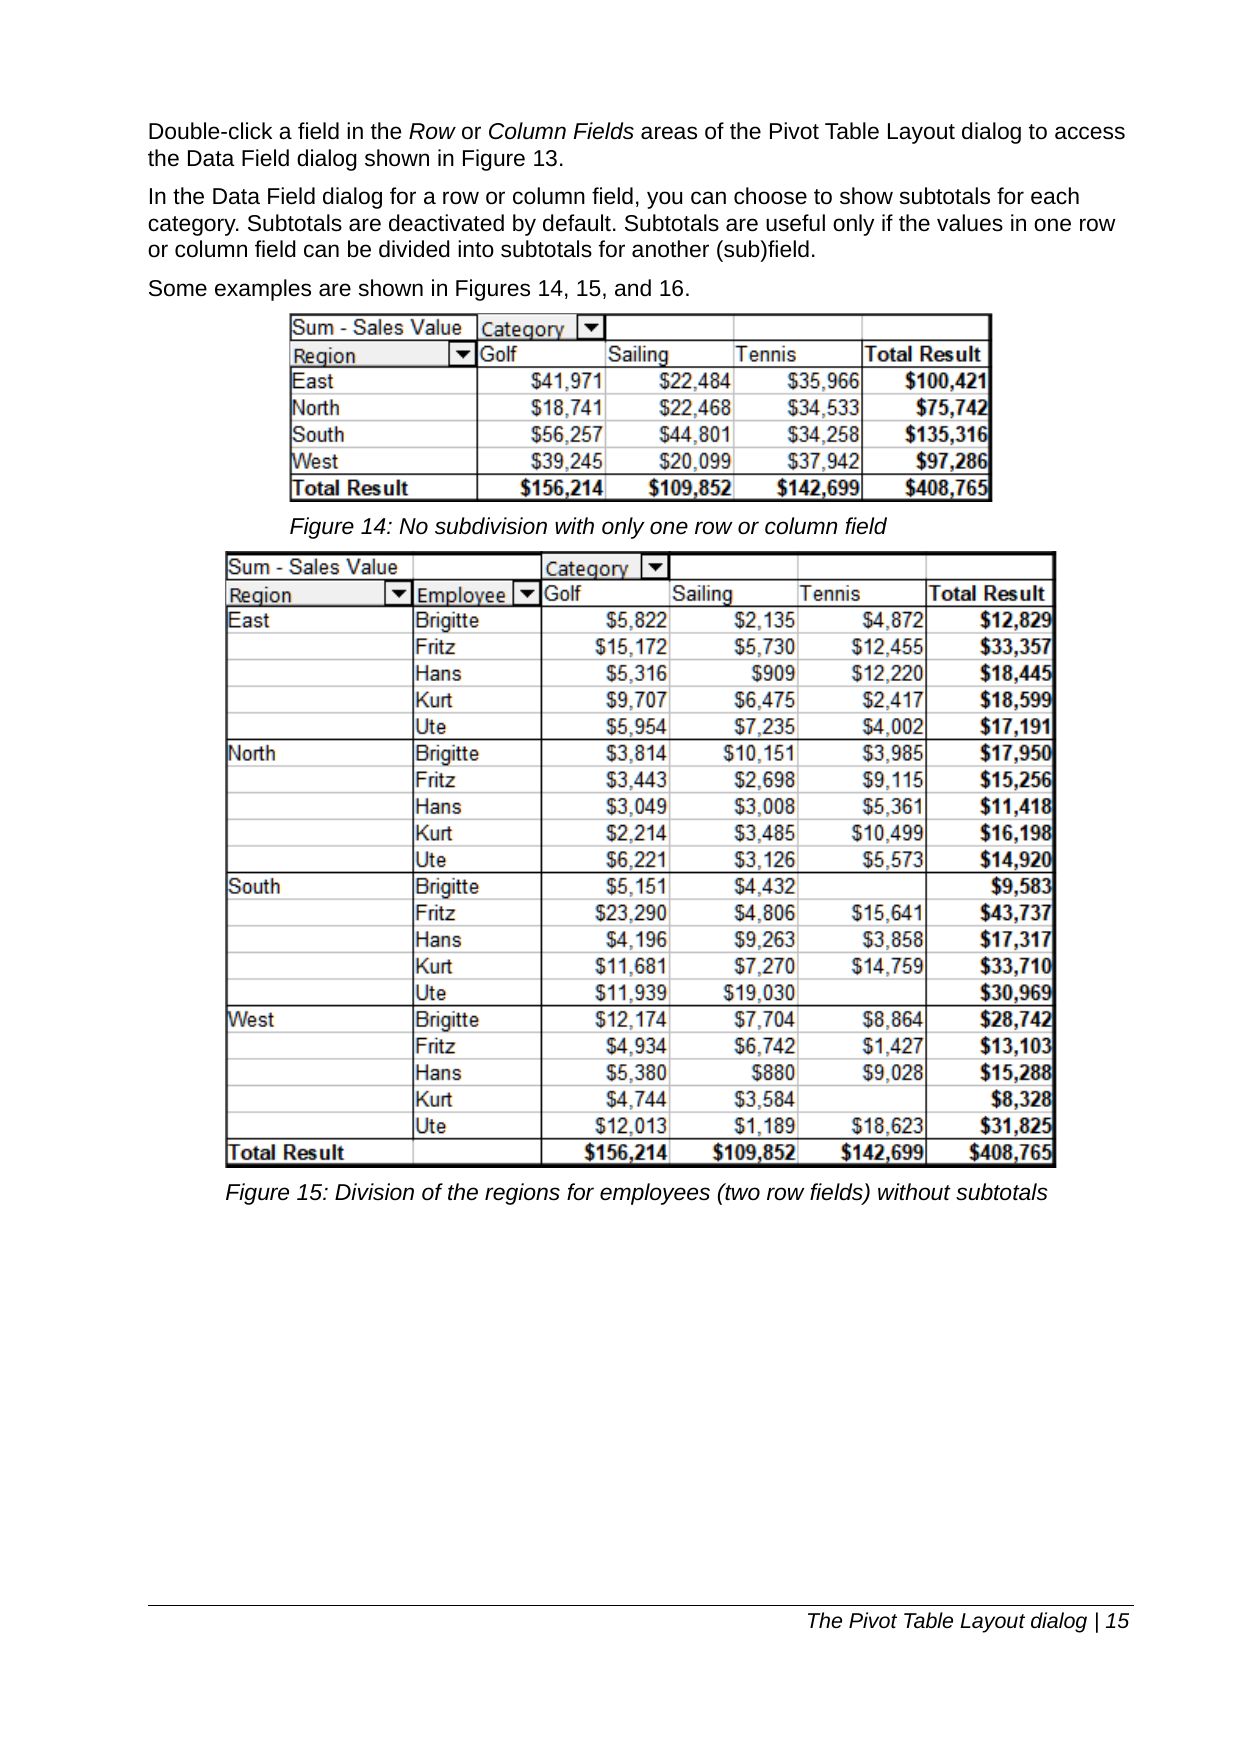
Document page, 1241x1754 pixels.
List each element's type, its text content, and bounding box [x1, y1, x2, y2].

text In the Data Field dialog for a row or column field, you can choose to show subtotals for each category. Subtotals are deactivated by default. Subtotals are useful only if the values in one row or column field can be divided into subtotals for another (sub)field. [148, 183, 1134, 262]
picture [225, 551, 1057, 1168]
text Figure 15: Division of the regions for employees (two row fields) without subtotals [225, 1179, 1056, 1206]
text Double-click a field in the Row or Column Fields areas of the Pivot Table Layout dialog to access the Data Field dialog shown in Figure 13. [148, 118, 1134, 171]
picture [289, 313, 993, 502]
text Some examples are shown in Figures 14, 15, and 16. [148, 275, 1134, 301]
text Figure 14: No subdivision with only one row or column field [289, 513, 992, 539]
